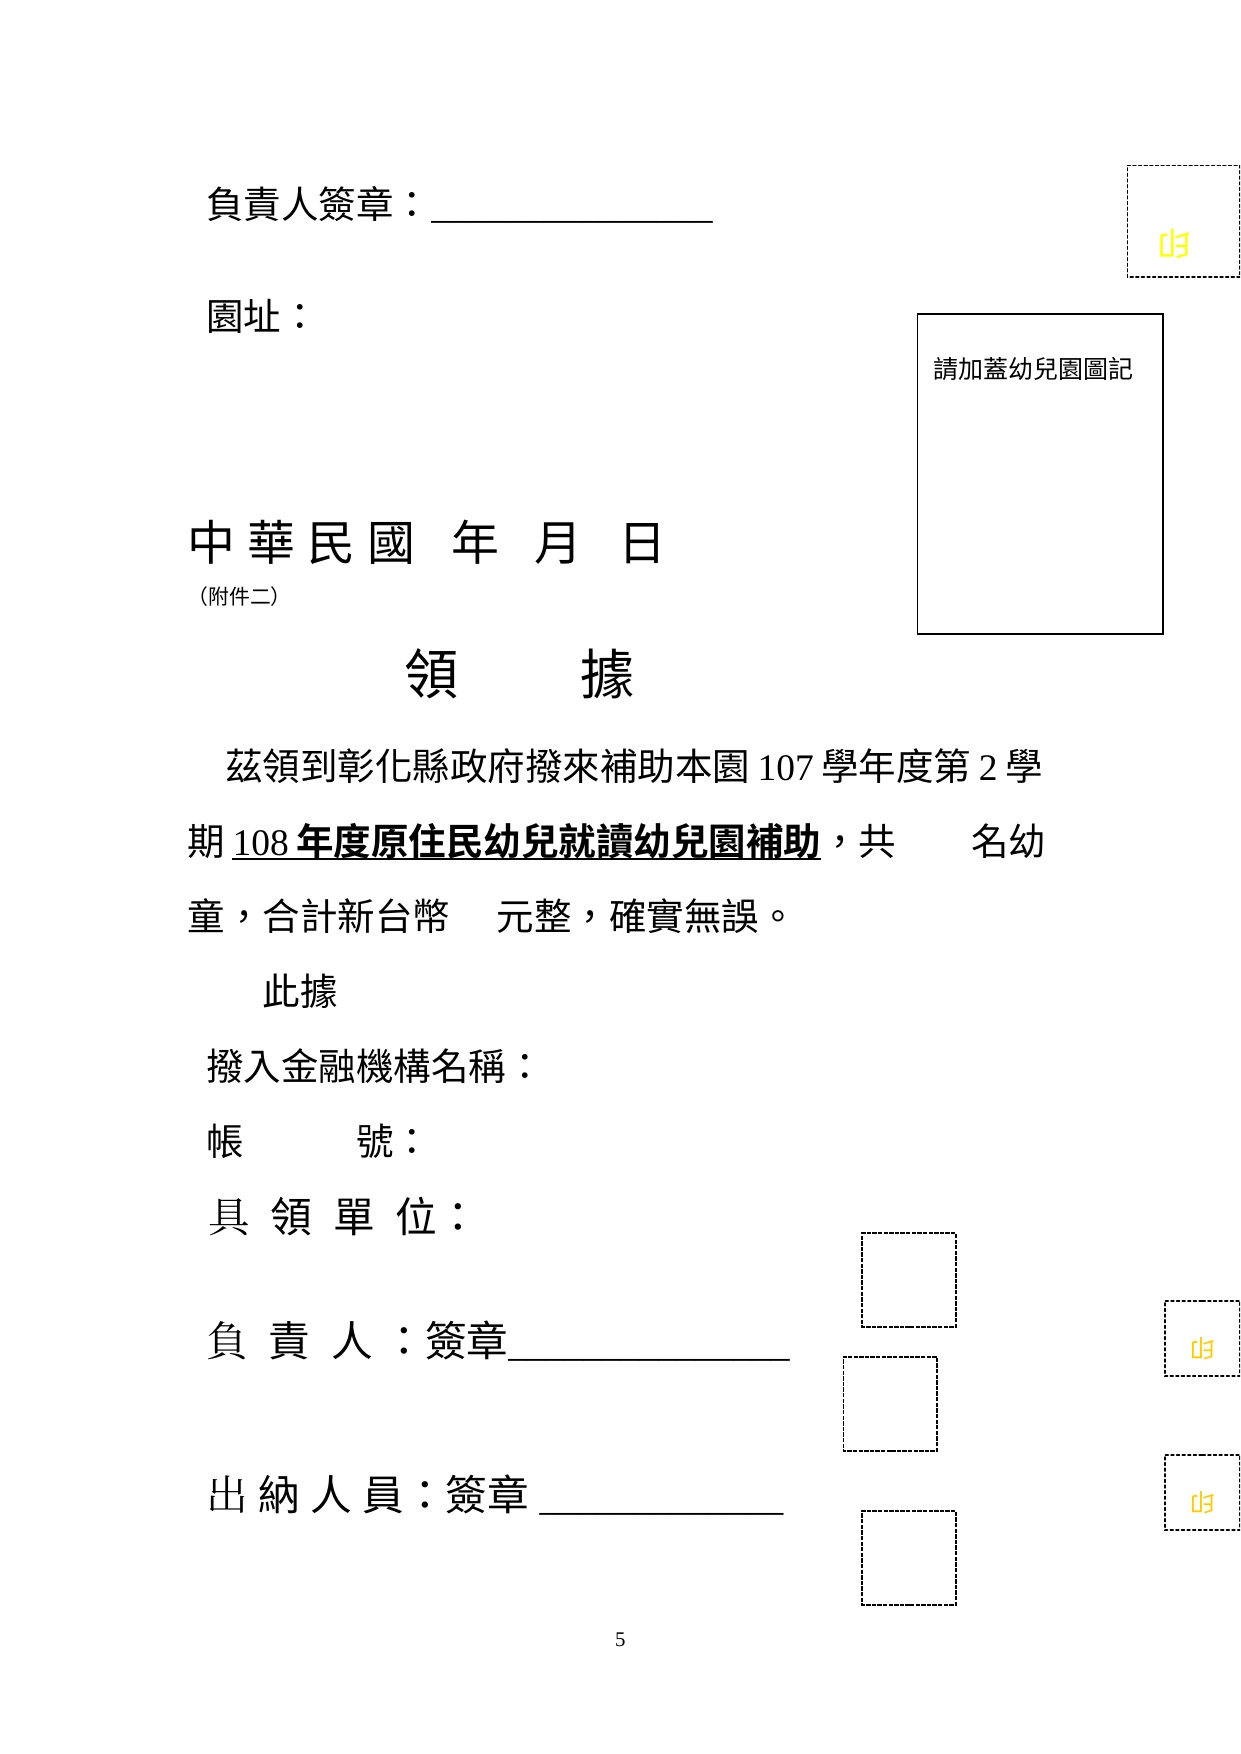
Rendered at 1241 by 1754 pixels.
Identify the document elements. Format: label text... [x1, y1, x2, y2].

text 撥入金融機構名稱： [187, 1027, 1053, 1102]
text 茲領到彰化縣政府撥來補助本園107學年度第2學期108年度原住民幼兒就讀幼兒園補助，共 名幼童，合計新台幣 元整，確實無誤。 [187, 727, 1053, 952]
text 帳 號： [187, 1102, 1053, 1177]
text （附件二） [187, 577, 917, 614]
text 負 責 人 ：簽章_______________ [187, 1301, 1053, 1376]
text 園址： [187, 277, 1053, 352]
text 請加蓋幼兒園圖記 [933, 350, 1147, 386]
text 領 據 [187, 614, 1053, 727]
text 出 納 人 員：簽章 _____________ [187, 1455, 1053, 1530]
text 負責人簽章：_______________ [187, 164, 1053, 239]
text 中 華 民 國 年 月 日 [187, 502, 917, 577]
text [918, 315, 1162, 633]
text 具 領 單 位： [187, 1177, 1053, 1252]
text 此據 [187, 952, 1053, 1027]
